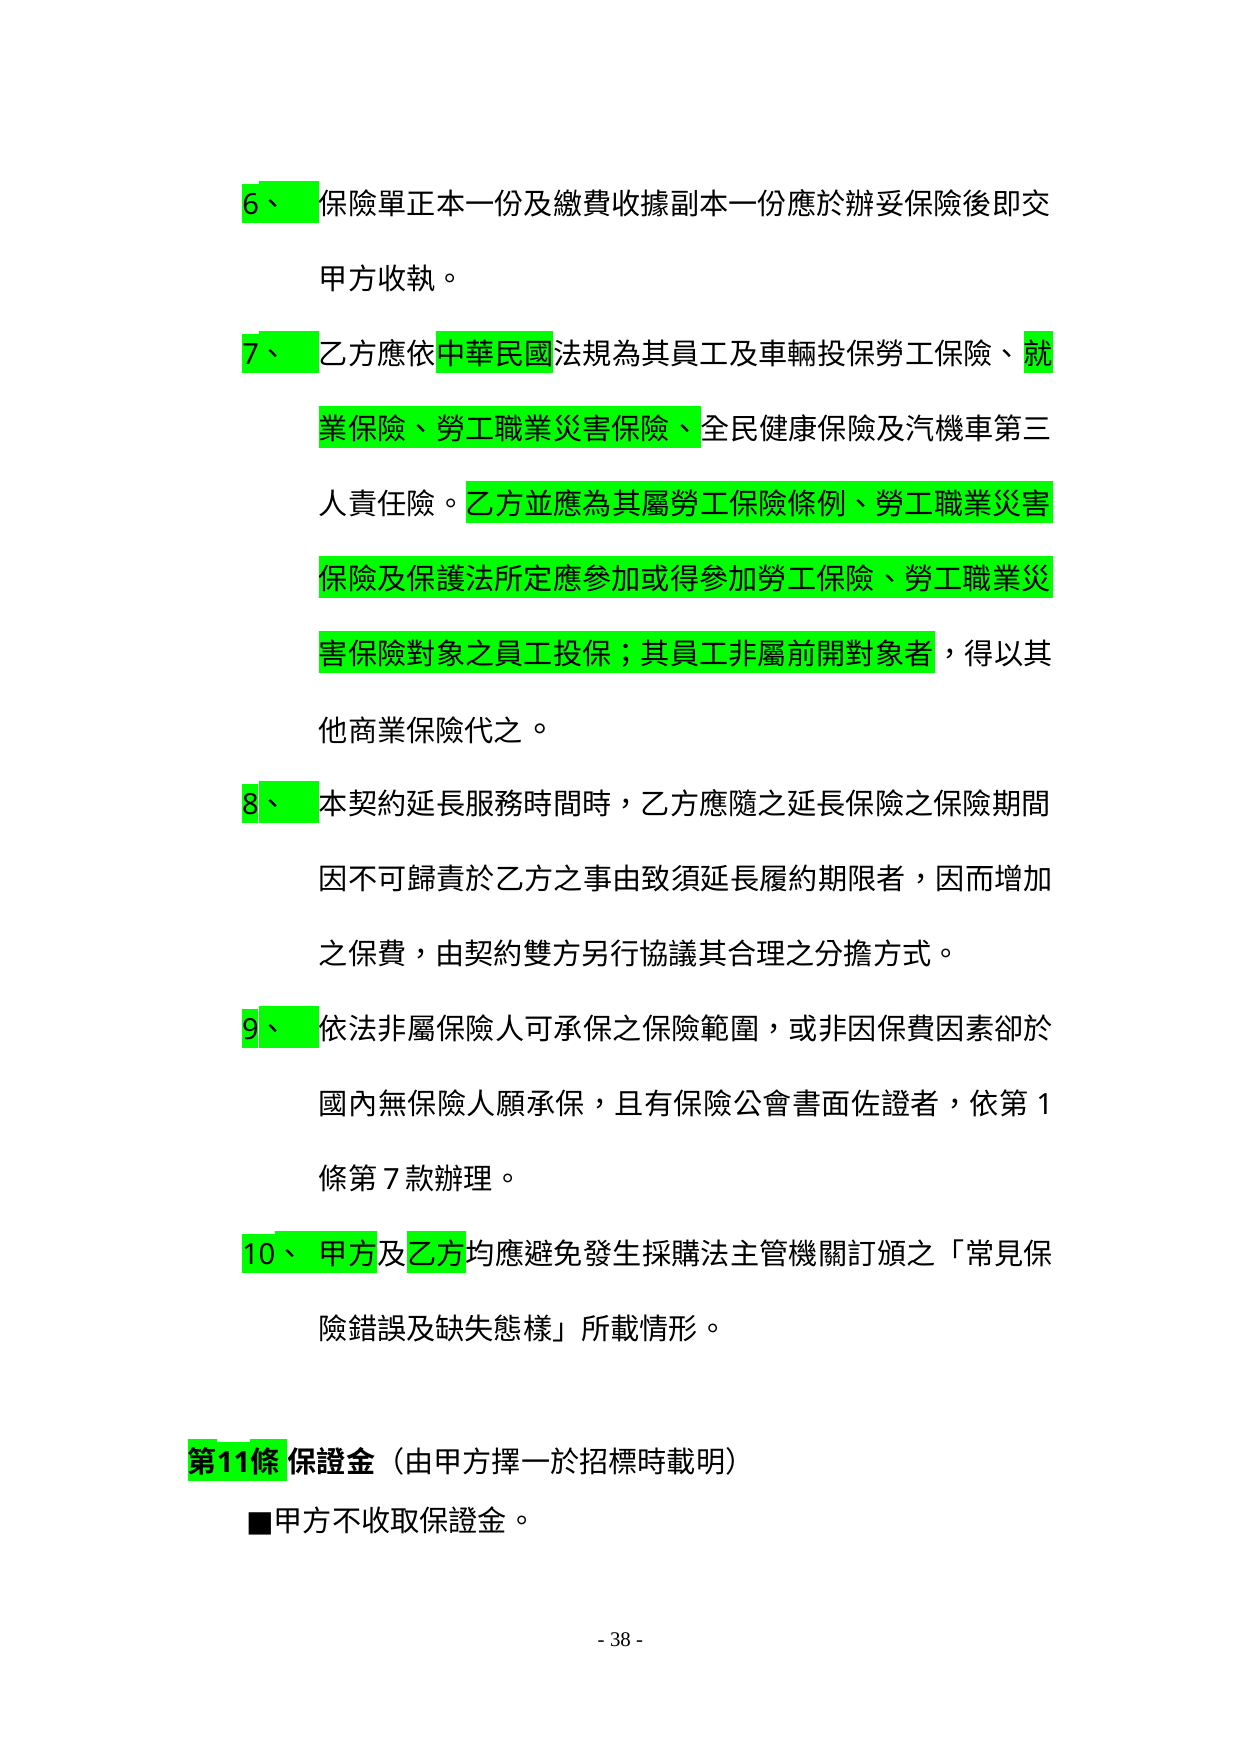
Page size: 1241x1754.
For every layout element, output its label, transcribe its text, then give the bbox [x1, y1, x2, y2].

text ■甲方不收取保證金。 [187, 1481, 1053, 1556]
list 本契約延長服務時間時，乙方應隨之延長保險之保險期間。因不可歸責於乙方之事由致須延長履約期限者，因而增加之保費，由契約雙方另行協議其合理之分擔方式。 [242, 764, 1053, 989]
list 乙方應依中華民國法規為其員工及車輛投保勞工保險、就業保險、勞工職業災害保險、全民健康保險及汽機車第三人責任險。乙方並應為其屬勞工保險條例、勞工職業災害保險及保護法所定應參加或得參加勞工保險、勞工職業災害保險對象之員工投保；其員工非屬前開對象者，得以其他商業保險代之。 [242, 314, 1053, 764]
list 保證金（由甲方擇一於招標時載明） [287, 1439, 1053, 1481]
list 保險單正本一份及繳費收據副本一份應於辦妥保險後即交甲方收執。 [242, 164, 1053, 314]
list 依法非屬保險人可承保之保險範圍，或非因保費因素卻於國內無保險人願承保，且有保險公會書面佐證者，依第1條第7款辦理。 [242, 989, 1053, 1214]
list 甲方及乙方均應避免發生採購法主管機關訂頒之「常見保險錯誤及缺失態樣」所載情形。 [242, 1214, 1053, 1364]
